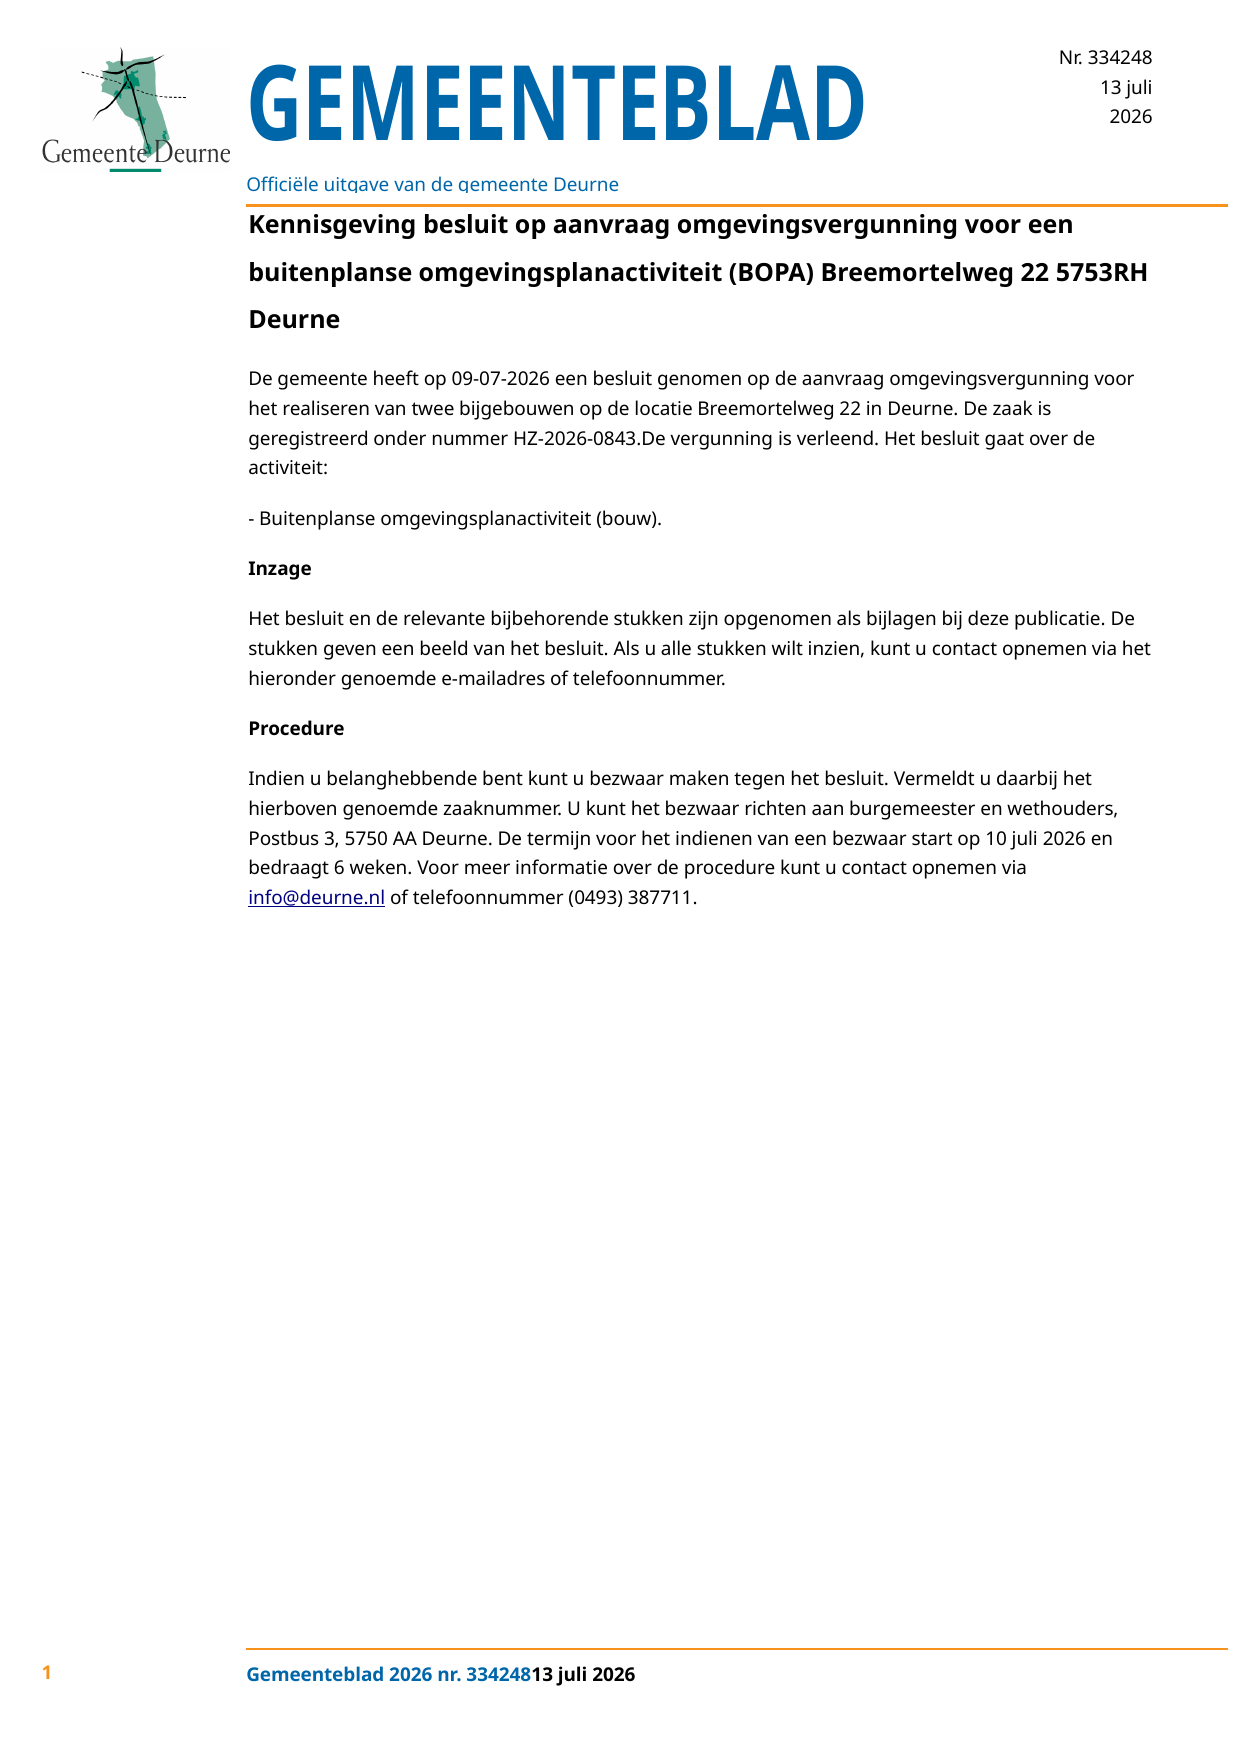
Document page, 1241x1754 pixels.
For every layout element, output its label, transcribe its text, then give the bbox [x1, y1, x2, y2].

text Kennisgeving besluit op aanvraag omgevingsvergunning voor een buitenplanse omgevingsplanactiviteit (BOPA) Breemortelweg 22 5753RH Deurne [248, 207, 1152, 336]
text De gemeente heeft op 09-07-2026 een besluit genomen op de aanvraag omgevingsvergunning voor het realiseren van twee bijgebouwen op de locatie Breemortelweg 22 in Deurne. De zaak is geregistreerd onder nummer HZ-2026-0843.De vergunning is verleend. Het besluit gaat over de activiteit: [248, 366, 1152, 480]
text - Buitenplanse omgevingsplanactiviteit (bouw). [248, 505, 1152, 530]
text Indien u belanghebbende bent kunt u bezwaar maken tegen het besluit. Vermeldt u daarbij het hierboven genoemde zaaknummer. U kunt het bezwaar richten aan burgemeester en wethouders, Postbus 3, 5750 AA Deurne. De termijn voor het indienen van een bezwaar start op 10 juli 2026 en bedraagt 6 weken. Voor meer informatie over de procedure kunt u contact opnemen via info@deurne.nl of telefoonnummer (0493) 387711. [248, 766, 1152, 909]
text Procedure [248, 715, 1152, 741]
text Het besluit en de relevante bijbehorende stukken zijn opgenomen als bijlagen bij deze publicatie. De stukken geven een beeld van het besluit. Als u alle stukken wilt inzien, kunt u contact opnemen via het hieronder genoemde e-mailadres of telefoonnummer. [248, 606, 1152, 690]
picture [41, 47, 231, 172]
text Inzage [248, 555, 1152, 581]
